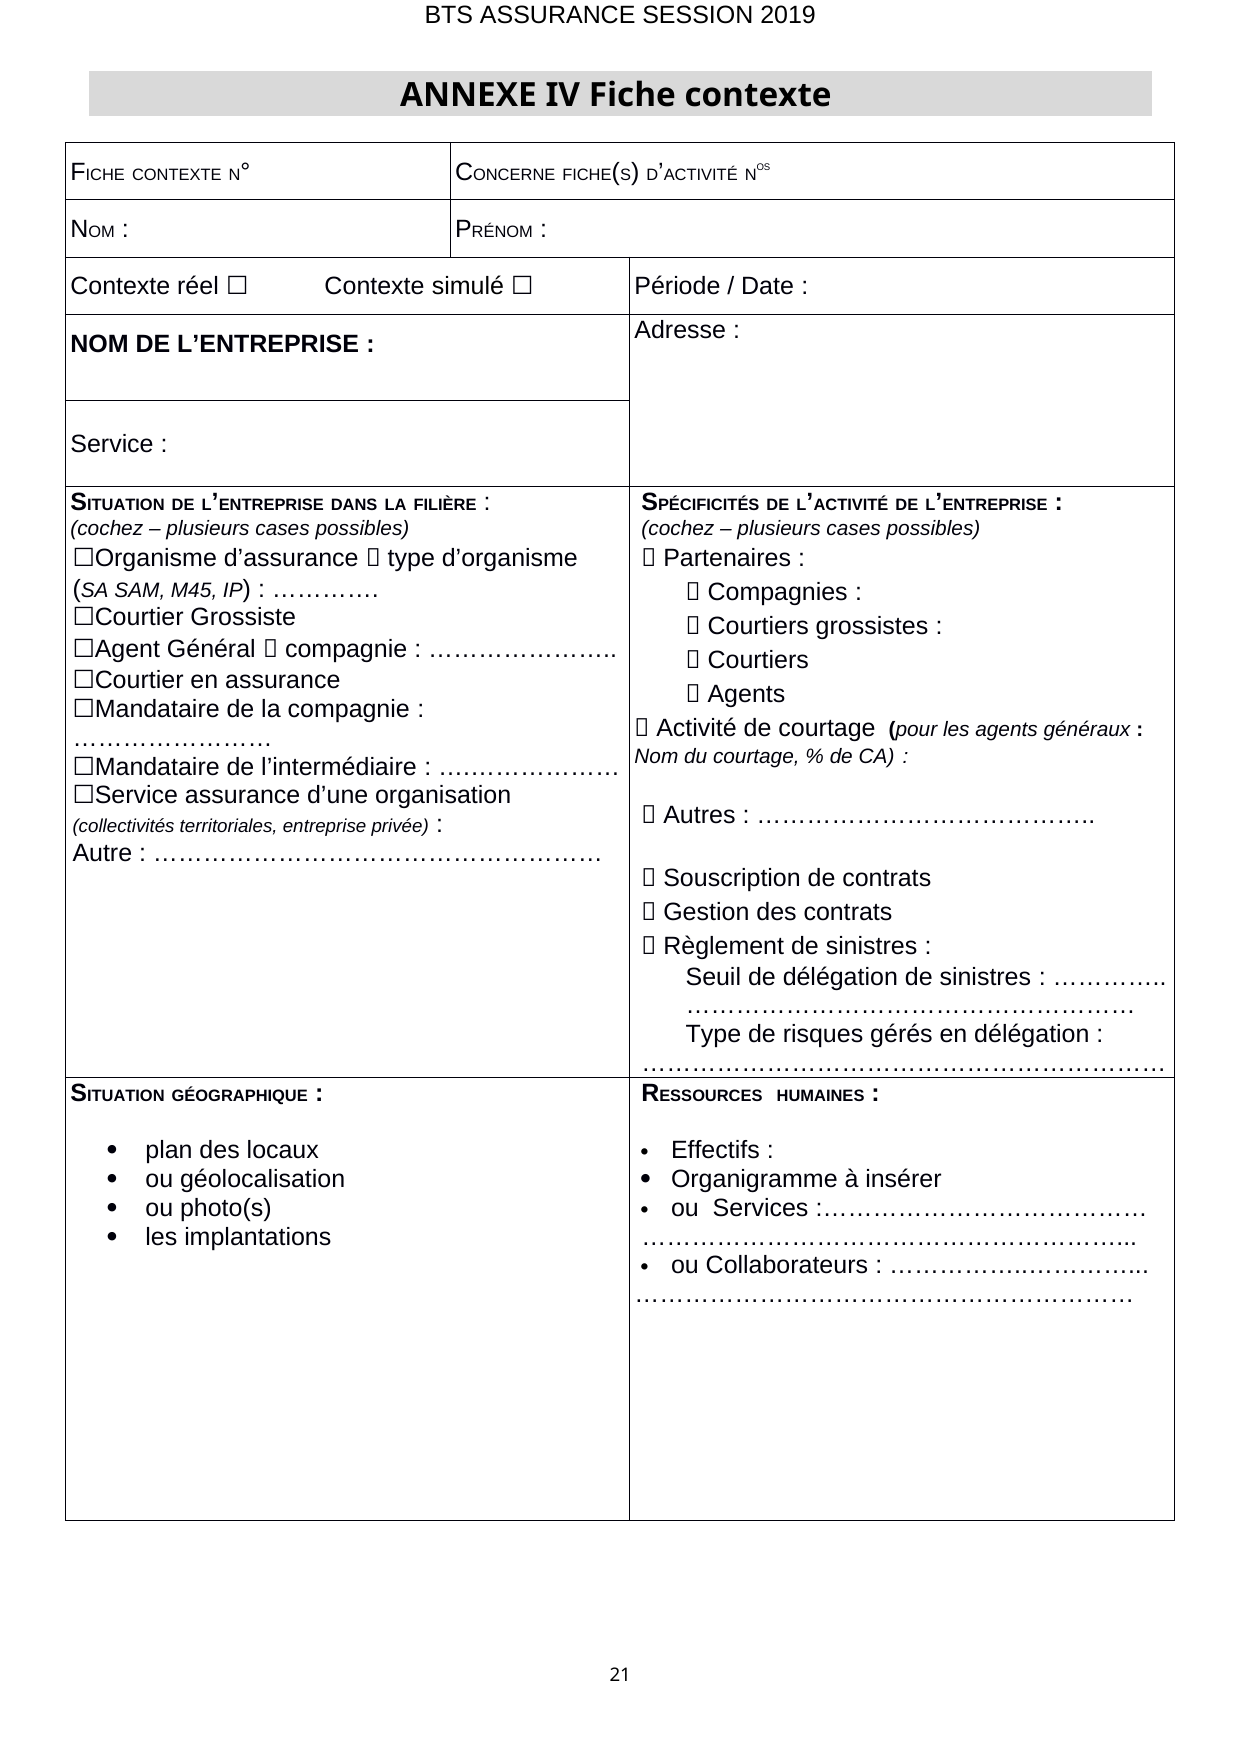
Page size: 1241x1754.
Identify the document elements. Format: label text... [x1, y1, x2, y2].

table_cell Ressources humaines : Effectifs : Organigramme à insérer ou Services :………………………………… …………………………………………………... ou Collaborateurs : ……………..…………... …………………………………………………… [630, 1078, 1174, 1520]
table_cell Prénom : [451, 200, 1174, 257]
table_cell Période / Date : [630, 258, 1174, 314]
table_cell Situation géographique : plan des locaux ou géolocalisation ou photo(s) les implantations [66, 1078, 629, 1520]
subtitle ANNEXE IV Fiche contexte [89, 71, 1152, 116]
table_cell Service : [66, 401, 629, 486]
table_cell Adresse : [630, 315, 1174, 486]
table_header Fiche contexte n° [66, 143, 450, 199]
table_cell Spécificités de l’activité de l’entreprise : (cochez – plusieurs cases possibles)  Partenaires :  Compagnies :  Courtiers grossistes :  Courtiers  Agents  Activité de courtage (pour les agents généraux : Nom du courtage, % de CA) :  Autres : …………………………………..  Souscription de contrats  Gestion des contrats  Règlement de sinistres : Seuil de délégation de sinistres : ………….. ……………………………………………… Type de risques gérés en délégation : ……………………………………………………… [630, 487, 1174, 1077]
table_cell Situation de l’entreprise dans la filière : (cochez – plusieurs cases possibles) ☐Organisme d’assurance  type d’organisme (SA SAM, M45, IP) : …………. ☐Courtier Grossiste ☐Agent Général  compagnie : ………………….. ☐Courtier en assurance ☐Mandataire de la compagnie : …………………… ☐Mandataire de l’intermédiaire : ….……………… ☐Service assurance d’une organisation (collectivités territoriales, entreprise privée) : Autre : ……………………………………………… [66, 487, 629, 1077]
table_cell NOM DE L’ENTREPRISE : [66, 315, 629, 400]
table_cell Nom : [66, 200, 450, 257]
table_cell Contexte réel ☐ Contexte simulé ☐ [66, 258, 629, 314]
table_header Concerne fiche(s) d’activité nos [451, 143, 1174, 199]
